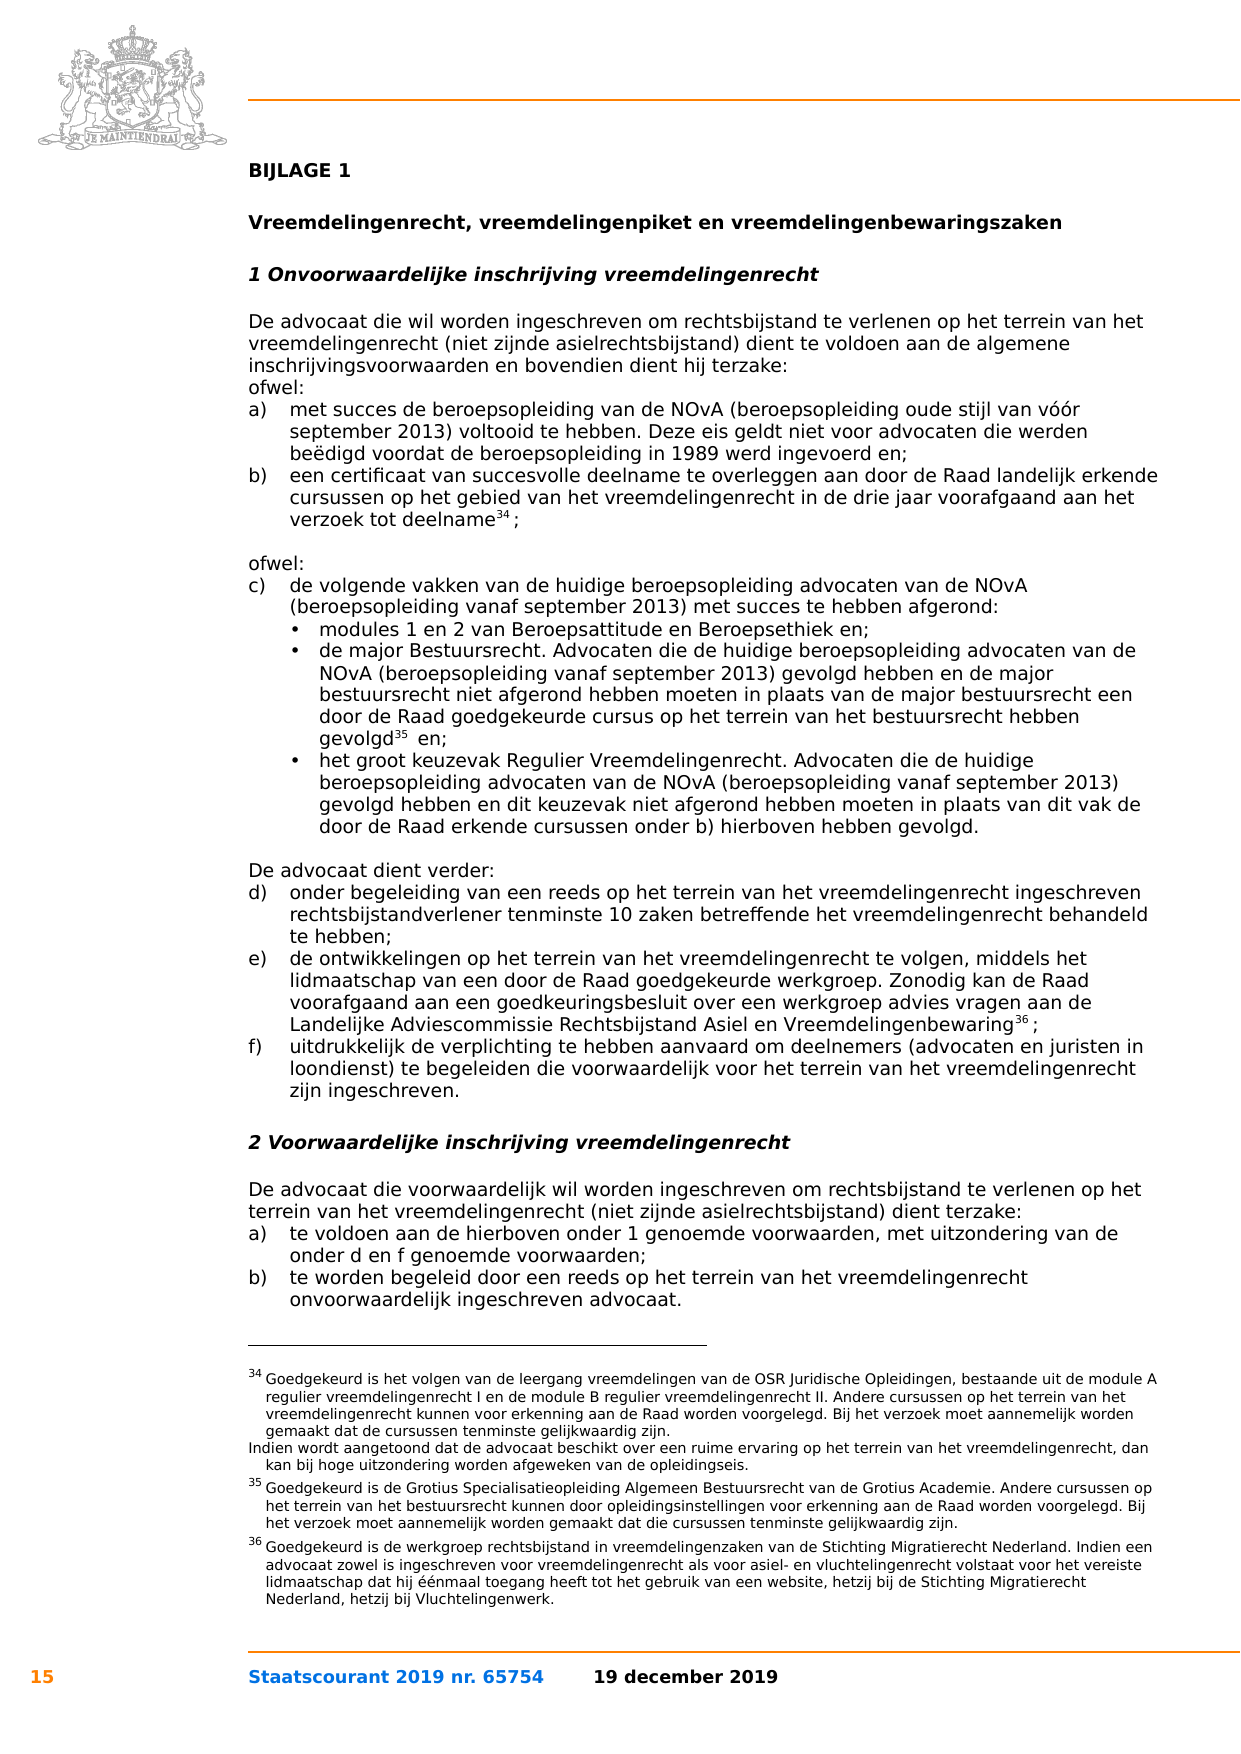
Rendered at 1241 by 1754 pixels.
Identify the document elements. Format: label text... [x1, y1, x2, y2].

text c) de volgende vakken van de huidige beroepsopleiding advocaten van de NOvA (beroepsopleiding vanaf september 2013) met succes te hebben afgerond: [248, 574, 1163, 618]
text a) te voldoen aan de hierboven onder 1 genoemde voorwaarden, met uitzondering van de onder d en f genoemde voorwaarden; [248, 1223, 1163, 1267]
text • het groot keuzevak Regulier Vreemdelingenrecht. Advocaten die de huidige beroepsopleiding advocaten van de NOvA (beroepsopleiding vanaf september 2013) gevolgd hebben en dit keuzevak niet afgerond hebben moeten in plaats van dit vak de door de Raad erkende cursussen onder b) hierboven hebben gevolgd. [289, 750, 1163, 838]
text ofwel: [248, 552, 1163, 574]
text De advocaat dient verder: [248, 860, 1163, 882]
subtitle 2 Voorwaardelijke inschrijving vreemdelingenrecht [248, 1132, 1163, 1154]
text Indien wordt aangetoond dat de advocaat beschikt over een ruime ervaring op het terrein van het vreemdelingenrecht, dan kan bij hoge uitzondering worden afgeweken van de opleidingseis. [248, 1440, 1163, 1473]
text • de major Bestuursrecht. Advocaten die de huidige beroepsopleiding advocaten van de NOvA (beroepsopleiding vanaf september 2013) gevolgd hebben en de major bestuursrecht niet afgerond hebben moeten in plaats van de major bestuursrecht een door de Raad goedgekeurde cursus op het terrein van het bestuursrecht hebben gevolgd en; [289, 640, 1163, 750]
text a) met succes de beroepsopleiding van de NOvA (beroepsopleiding oude stijl van vóór september 2013) voltooid te hebben. Deze eis geldt niet voor advocaten die werden beëdigd voordat de beroepsopleiding in 1989 werd ingevoerd en; [248, 399, 1163, 465]
text ofwel: [248, 377, 1163, 399]
text De advocaat die wil worden ingeschreven om rechtsbijstand te verlenen op het terrein van het vreemdelingenrecht (niet zijnde asielrechtsbijstand) dient te voldoen aan de algemene inschrijvingsvoorwaarden en bovendien dient hij terzake: [248, 311, 1163, 377]
subtitle Vreemdelingenrecht, vreemdelingenpiket en vreemdelingenbewaringszaken [248, 212, 1163, 234]
text Goedgekeurd is de werkgroep rechtsbijstand in vreemdelingenzaken van de Stichting Migratierecht Nederland. Indien een advocaat zowel is ingeschreven voor vreemdelingenrecht als voor asiel- en vluchtelingenrecht volstaat voor het vereiste lidmaatschap dat hij éénmaal toegang heeft tot het gebruik van een website, hetzij bij de Stichting Migratierecht Nederland, hetzij bij Vluchtelingenwerk. [248, 1535, 1163, 1608]
text e) de ontwikkelingen op het terrein van het vreemdelingenrecht te volgen, middels het lidmaatschap van een door de Raad goedgekeurde werkgroep. Zonodig kan de Raad voorafgaand aan een goedkeuringsbesluit over een werkgroep advies vragen aan de Landelijke Adviescommissie Rechtsbijstand Asiel en Vreemdelingenbewaring; [248, 948, 1163, 1036]
text b) een certificaat van succesvolle deelname te overleggen aan door de Raad landelijk erkende cursussen op het gebied van het vreemdelingenrecht in de drie jaar voorafgaand aan het verzoek tot deelname; [248, 465, 1163, 531]
subtitle 1 Onvoorwaardelijke inschrijving vreemdelingenrecht [248, 264, 1163, 286]
text b) te worden begeleid door een reeds op het terrein van het vreemdelingenrecht onvoorwaardelijk ingeschreven advocaat. [248, 1267, 1163, 1311]
subtitle BIJLAGE 1 [248, 160, 1163, 182]
text De advocaat die voorwaardelijk wil worden ingeschreven om rechtsbijstand te verlenen op het terrein van het vreemdelingenrecht (niet zijnde asielrechtsbijstand) dient terzake: [248, 1179, 1163, 1223]
text d) onder begeleiding van een reeds op het terrein van het vreemdelingenrecht ingeschreven rechtsbijstandverlener tenminste 10 zaken betreffende het vreemdelingenrecht behandeld te hebben; [248, 882, 1163, 948]
picture [38, 25, 227, 150]
text f) uitdrukkelijk de verplichting te hebben aanvaard om deelnemers (advocaten en juristen in loondienst) te begeleiden die voorwaardelijk voor het terrein van het vreemdelingenrecht zijn ingeschreven. [248, 1036, 1163, 1102]
text • modules 1 en 2 van Beroepsattitude en Beroepsethiek en; [289, 618, 1163, 640]
text Goedgekeurd is de Grotius Specialisatieopleiding Algemeen Bestuursrecht van de Grotius Academie. Andere cursussen op het terrein van het bestuursrecht kunnen door opleidingsinstellingen voor erkenning aan de Raad worden voorgelegd. Bij het verzoek moet aannemelijk worden gemaakt dat die cursussen tenminste gelijkwaardig zijn. [248, 1476, 1163, 1532]
text Goedgekeurd is het volgen van de leergang vreemdelingen van de OSR Juridische Opleidingen, bestaande uit de module A regulier vreemdelingenrecht I en de module B regulier vreemdelingenrecht II. Andere cursussen op het terrein van het vreemdelingenrecht kunnen voor erkenning aan de Raad worden voorgelegd. Bij het verzoek moet aannemelijk worden gemaakt dat de cursussen tenminste gelijkwaardig zijn. [248, 1367, 1163, 1440]
